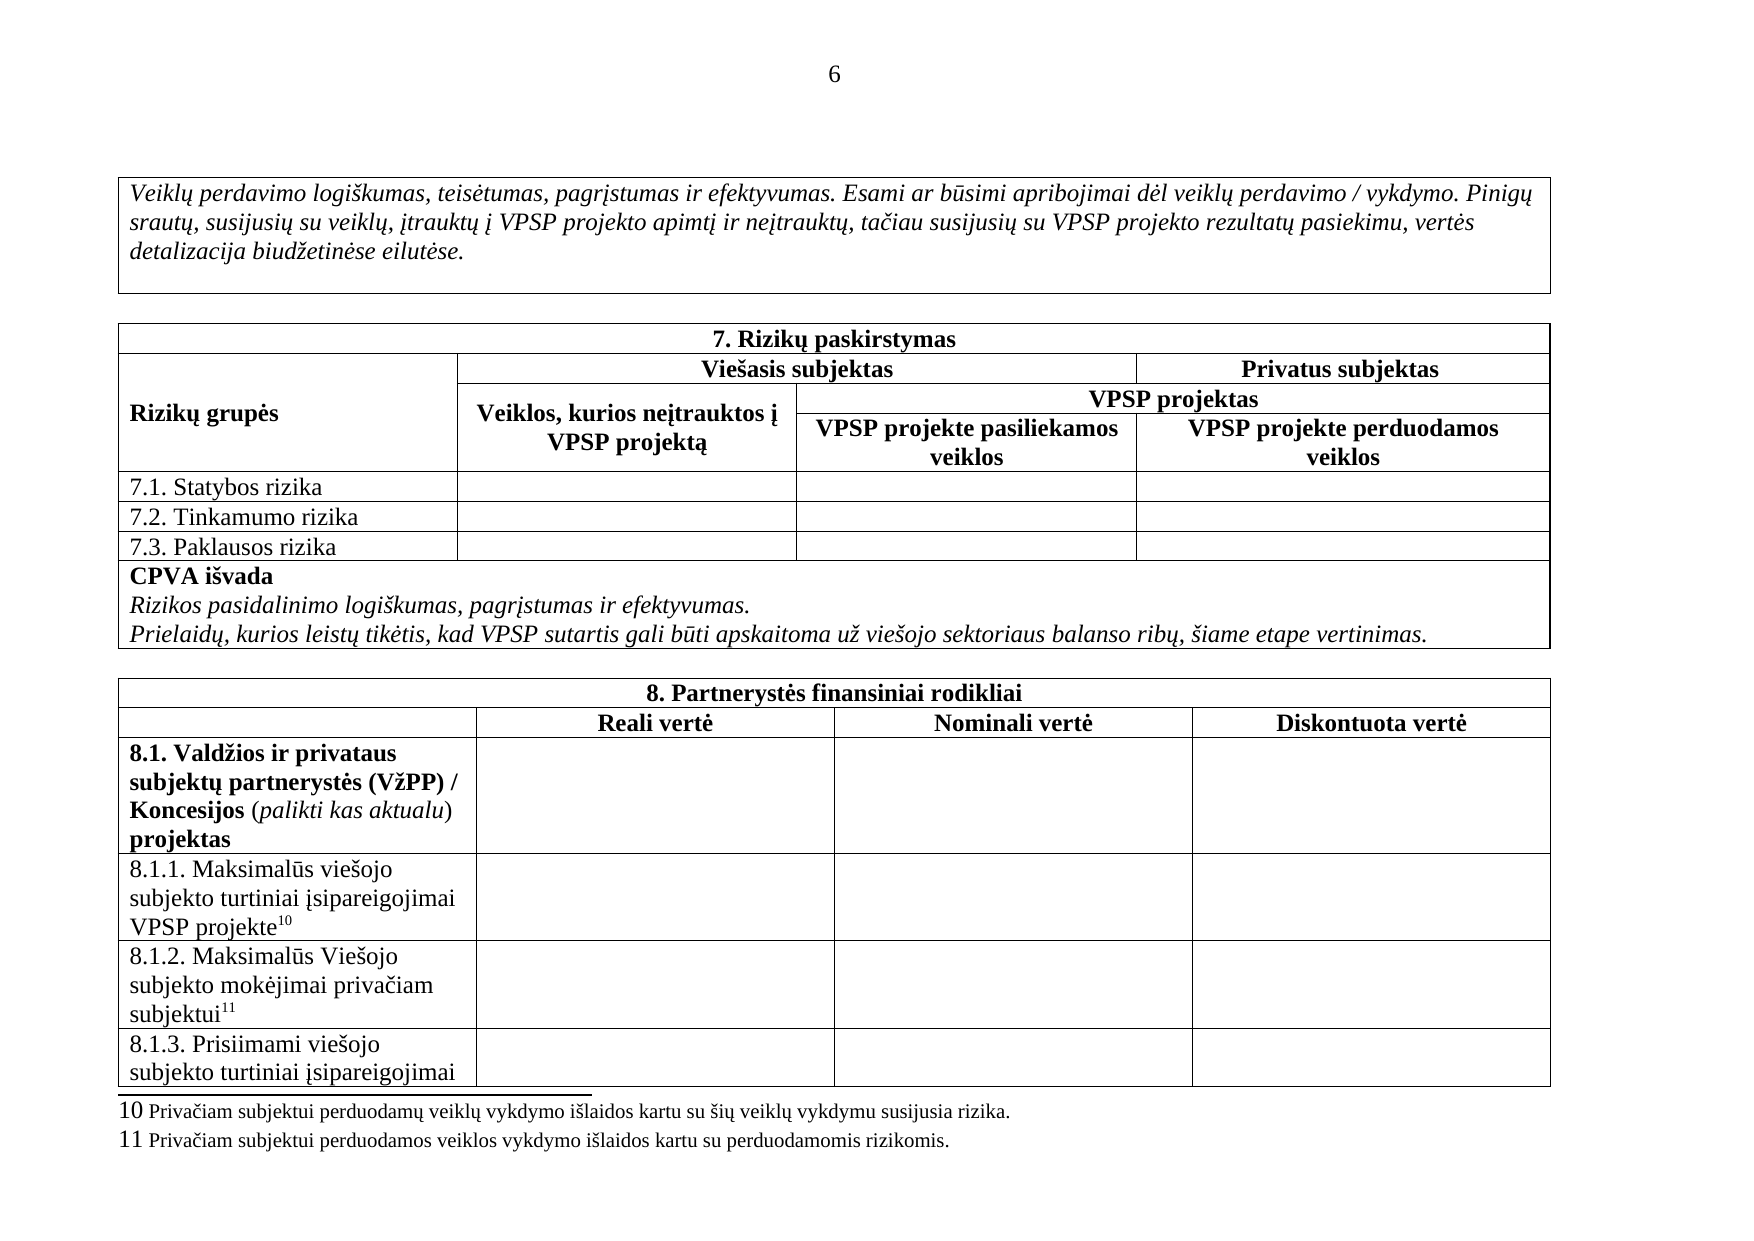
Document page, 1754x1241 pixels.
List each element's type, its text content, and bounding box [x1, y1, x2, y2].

table_cell [797, 532, 1136, 560]
table_cell Diskontuota vertė [1193, 708, 1550, 737]
table_cell 8.1. Valdžios ir privataus subjektų partnerystės (VžPP) / Koncesijos (palikti kas aktualu) projektas [119, 738, 476, 853]
table_cell CPVA išvada Rizikos pasidalinimo logiškumas, pagrįstumas ir efektyvumas. Prielaidų, kurios leistų tikėtis, kad VPSP sutartis gali būti apskaitoma už viešojo sektoriaus balanso ribų, šiame etape vertinimas. [119, 561, 1549, 648]
table_cell [1193, 941, 1550, 1028]
table_cell [835, 738, 1192, 853]
table_cell [1137, 502, 1549, 531]
table_cell Rizikų grupės [119, 354, 457, 471]
table_cell [1137, 532, 1549, 560]
table_cell 8.1.3. Prisiimami viešojo subjekto turtiniai įsipareigojimai PP [119, 1029, 476, 1086]
table_cell [458, 472, 796, 501]
table_cell [458, 502, 796, 531]
table_cell 8.1.1. Maksimalūs viešojo subjekto turtiniai įsipareigojimai VPSP projekte [119, 854, 476, 940]
table_cell [477, 854, 834, 940]
table_cell [119, 708, 476, 737]
table_cell Veiklos, kurios neįtrauktos į VPSP projektą [458, 384, 796, 471]
table_cell VPSP projekte pasiliekamos veiklos [797, 414, 1136, 471]
table_cell [1137, 472, 1549, 501]
table_cell Veiklų perdavimo logiškumas, teisėtumas, pagrįstumas ir efektyvumas. Esami ar būsimi apribojimai dėl veiklų perdavimo / vykdymo. Pinigų srautų, susijusių su veiklų, įtrauktų į VPSP projekto apimtį ir neįtrauktų, tačiau susijusių su VPSP projekto rezultatų pasiekimu, vertės detalizacija biudžetinėse eilutėse. [119, 178, 1550, 293]
table_cell 8.1.2. Maksimalūs Viešojo subjekto mokėjimai privačiam subjektui [119, 941, 476, 1028]
table_cell [477, 1029, 834, 1086]
table_cell Viešasis subjektas [458, 354, 1136, 383]
table_cell Nominali vertė [835, 708, 1192, 737]
table_cell VPSP projekte perduodamos veiklos [1137, 414, 1549, 471]
table_cell 7.3. Paklausos rizika [119, 532, 457, 560]
table_cell [1193, 854, 1550, 940]
table_header 8. Partnerystės finansiniai rodikliai [119, 679, 1550, 707]
table_cell 7.1. Statybos rizika [119, 472, 457, 501]
table_cell [797, 502, 1136, 531]
table_cell [797, 472, 1136, 501]
table_cell [1193, 738, 1550, 853]
table_cell [458, 532, 796, 560]
table_cell Reali vertė [477, 708, 834, 737]
table_cell [835, 854, 1192, 940]
table_cell [477, 941, 834, 1028]
table_cell Privatus subjektas [1137, 354, 1549, 383]
table_cell [835, 1029, 1192, 1086]
table_cell 7.2. Tinkamumo rizika [119, 502, 457, 531]
table_cell [477, 738, 834, 853]
table_cell [835, 941, 1192, 1028]
table_cell VPSP projektas [797, 384, 1549, 412]
table_header 7. Rizikų paskirstymas [119, 324, 1549, 353]
table_cell [1193, 1029, 1550, 1086]
